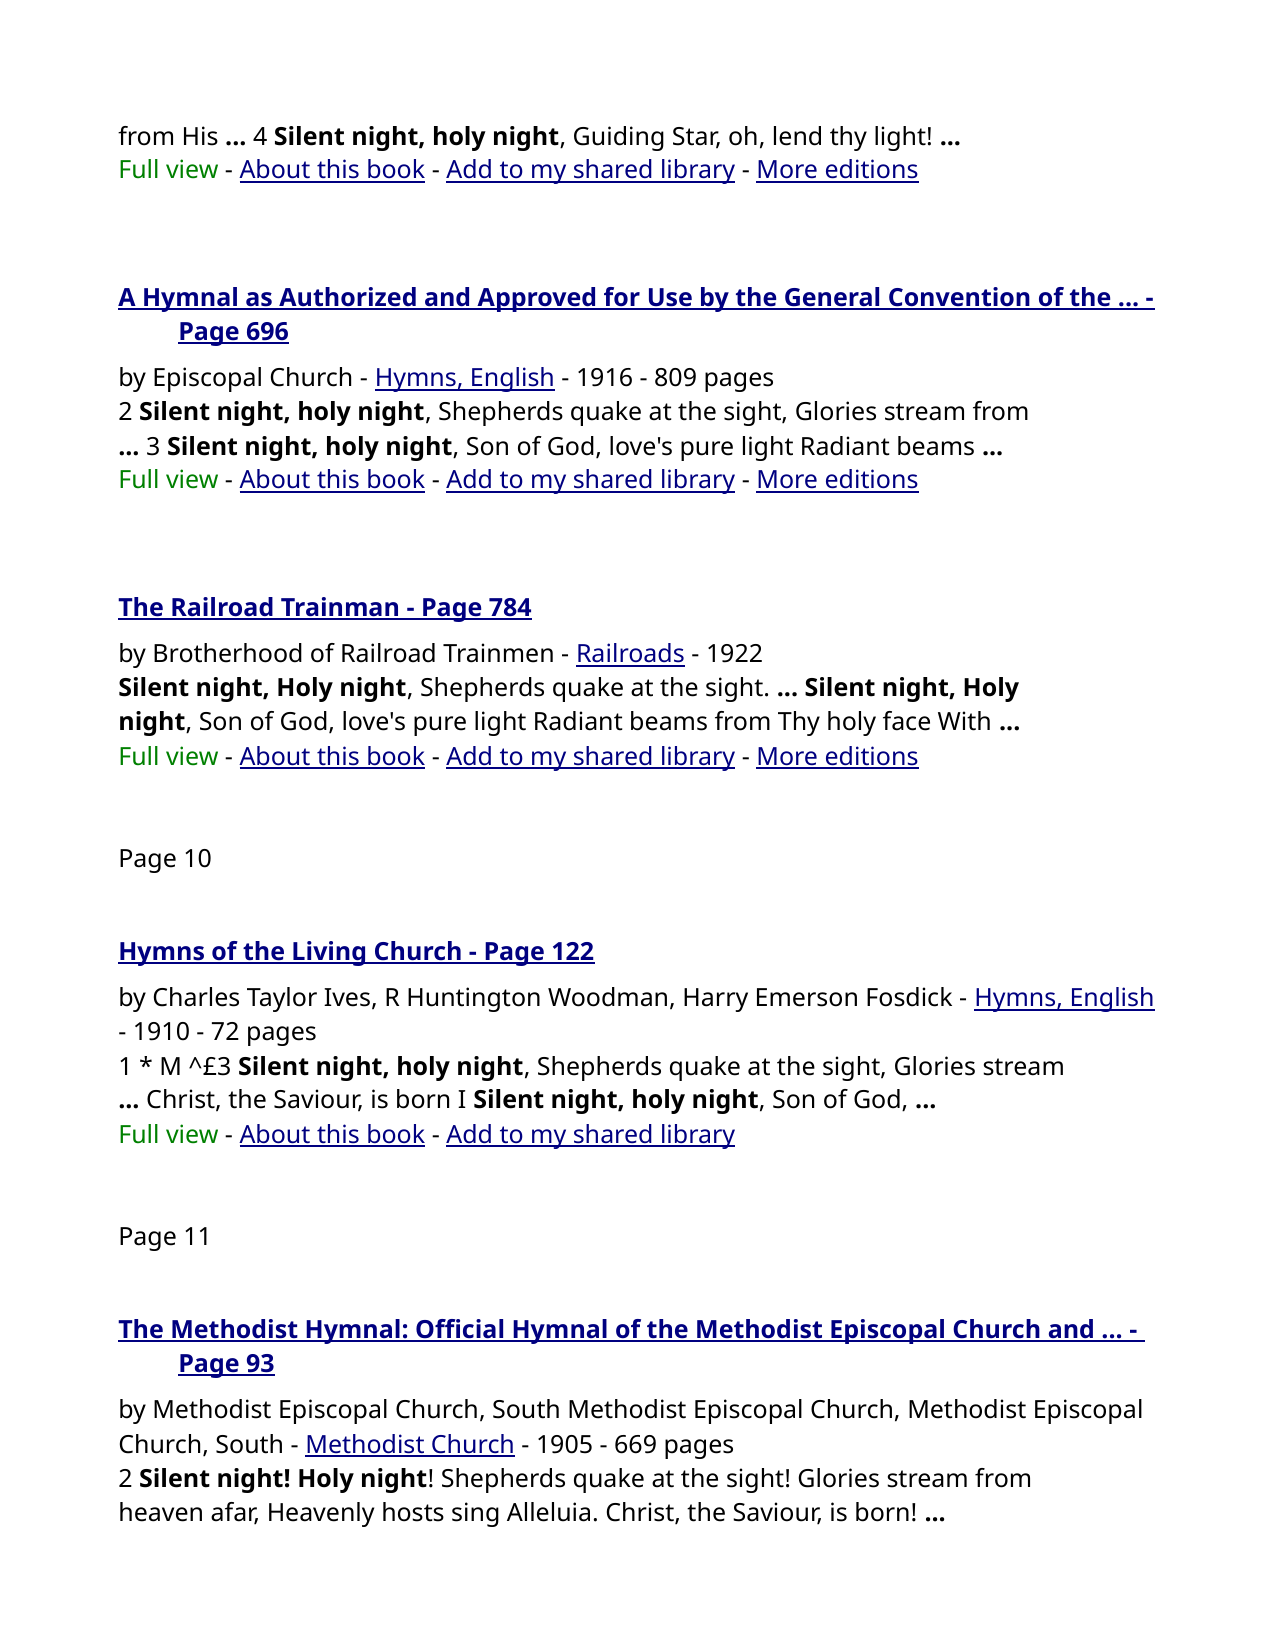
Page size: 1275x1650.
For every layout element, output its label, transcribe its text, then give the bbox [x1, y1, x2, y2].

text Full view - About this book - Add to my shared library - More editions [118, 738, 1157, 772]
text from His ... 4 Silent night, holy night, Guiding Star, oh, lend thy light! ... [118, 118, 1157, 152]
text Silent night, Holy night, Shepherds quake at the sight. ... Silent night, Holy night, Son of God, love's pure light Radiant beams from Thy holy face With ... [118, 670, 1157, 738]
text Page 10 [118, 840, 1157, 874]
text Full view - About this book - Add to my shared library - More editions [118, 152, 1157, 186]
text 2 Silent night, holy night, Shepherds quake at the sight, Glories stream from ... 3 Silent night, holy night, Son of God, love's pure light Radiant beams ... [118, 394, 1157, 462]
subtitle The Railroad Trainman‎ - Page 784 [118, 589, 1157, 623]
text Page 11 [118, 1218, 1157, 1252]
text by Charles Taylor Ives, R Huntington Woodman, Harry Emerson Fosdick - Hymns, English - 1910 - 72 pages [118, 980, 1157, 1048]
text Full view - About this book - Add to my shared library [118, 1116, 1157, 1150]
text by Brotherhood of Railroad Trainmen - Railroads - 1922 [118, 636, 1157, 670]
text by Episcopal Church - Hymns, English - 1916 - 809 pages [118, 360, 1157, 394]
text Full view - About this book - Add to my shared library - More editions [118, 462, 1157, 496]
subtitle A Hymnal as Authorized and Approved for Use by the General Convention of the ...‎ - Page 696 [118, 279, 1157, 347]
subtitle Hymns of the Living Church‎ - Page 122 [118, 933, 1157, 967]
text by Methodist Episcopal Church, South Methodist Episcopal Church, Methodist Episcopal Church, South - Methodist Church - 1905 - 669 pages [118, 1392, 1157, 1460]
text 2 Silent night! Holy night! Shepherds quake at the sight! Glories stream from heaven afar, Heavenly hosts sing Alleluia. Christ, the Saviour, is born! ... [118, 1460, 1157, 1528]
subtitle The Methodist Hymnal: Official Hymnal of the Methodist Episcopal Church and ...‎ - Page 93 [118, 1312, 1157, 1380]
text 1 * M ^£3 Silent night, holy night, Shepherds quake at the sight, Glories stream ... Christ, the Saviour, is born I Silent night, holy night, Son of God, ... [118, 1048, 1157, 1116]
